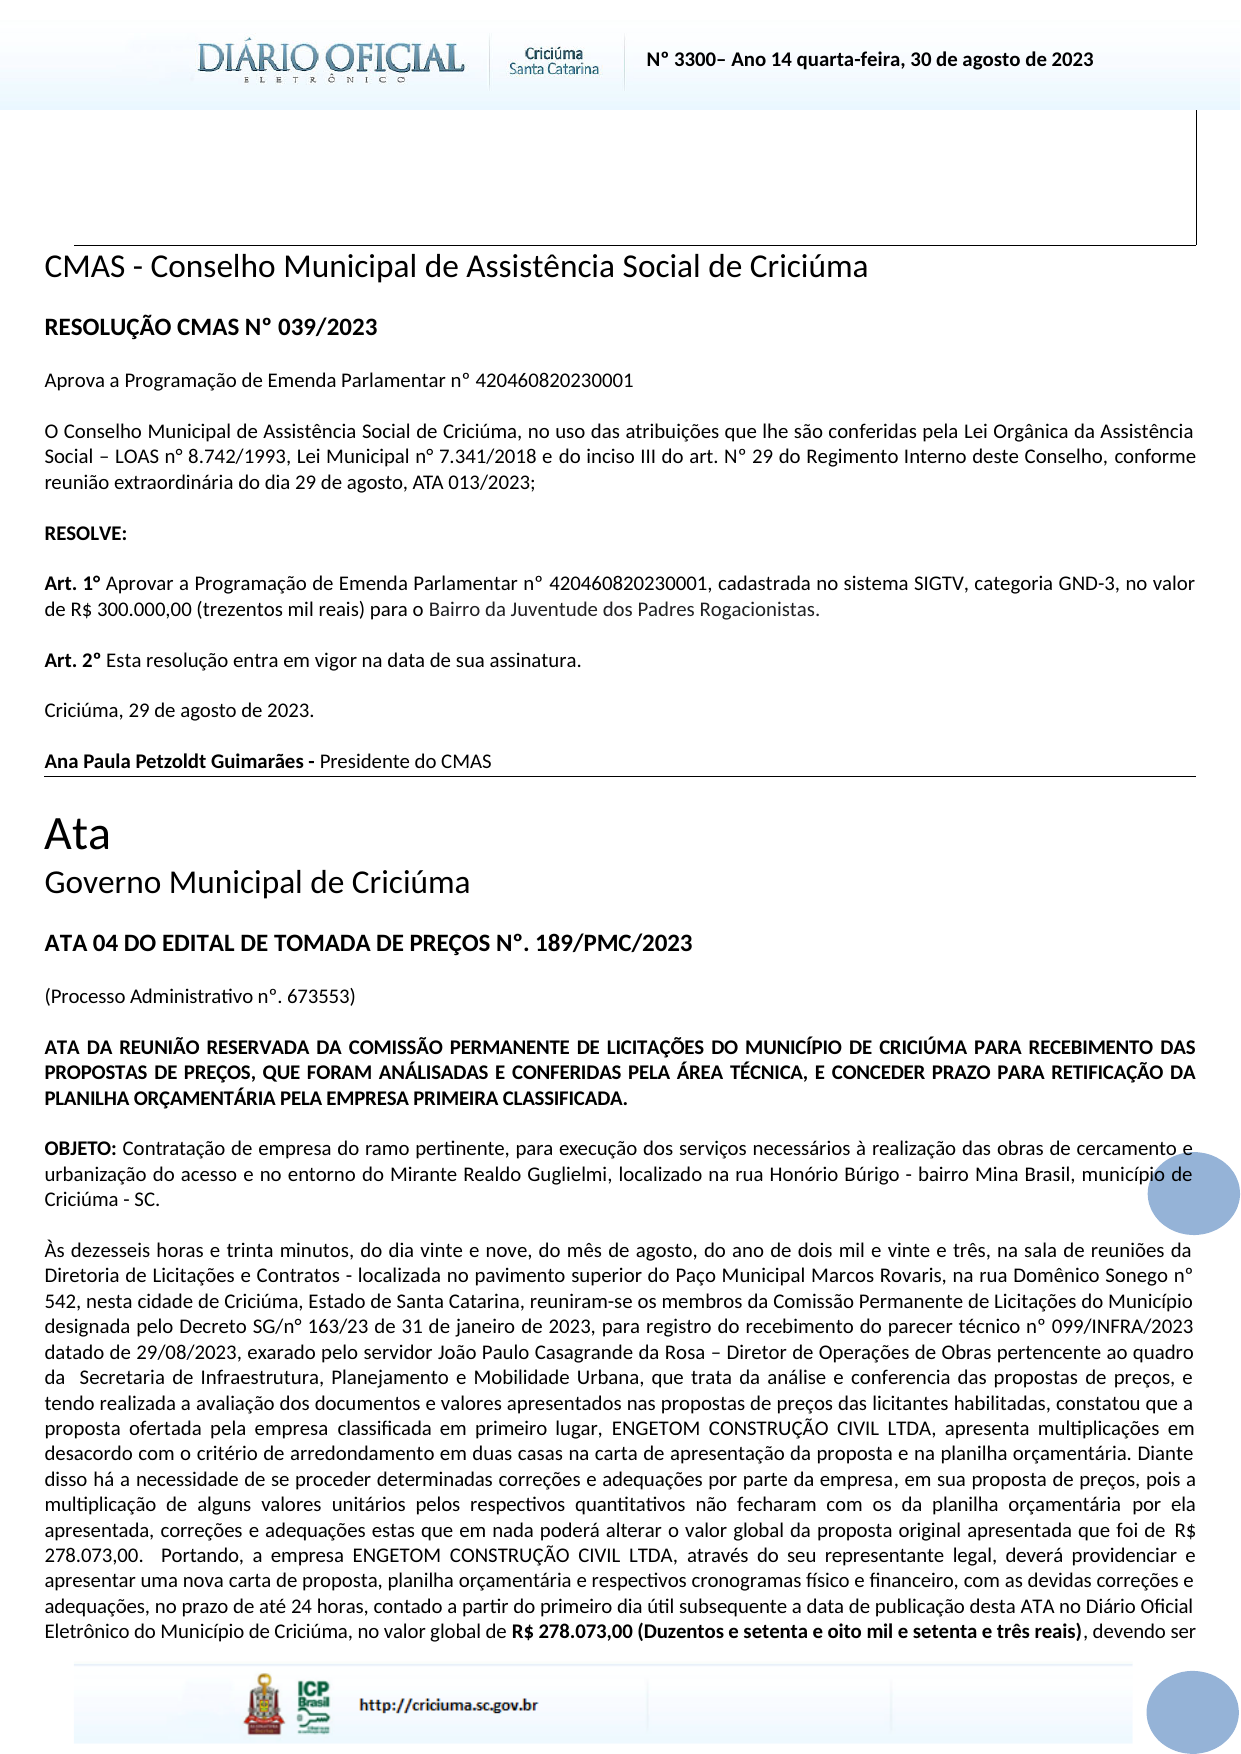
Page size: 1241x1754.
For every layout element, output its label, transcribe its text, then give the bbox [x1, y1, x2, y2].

text RESOLVE: [44, 520, 1196, 545]
text Governo Municipal de Criciúma [44, 861, 1196, 902]
text (Processo Administrativo nº. 673553) [44, 983, 1198, 1008]
text Ana Paula Petzoldt Guimarães - Presidente do CMAS [44, 748, 1196, 776]
text Às dezesseis horas e trinta minutos, do dia vinte e nove, do mês de agosto, do ano de dois mil e vinte e três, na sala de reuniões da Diretoria de Licitações e Contratos - localizada no pavimento superior do Paço Municipal Marcos Rovaris, na rua Domênico Sonego nº 542, nesta cidade de Criciúma, Estado de Santa Catarina, reuniram-se os membros da Comissão Permanente de Licitações do Município designada pelo Decreto SG/n° 163/23 de 31 de janeiro de 2023, para registro do recebimento do parecer técnico nº 099/INFRA/2023 datado de 29/08/2023, exarado pelo servidor João Paulo Casagrande da Rosa – Diretor de Operações de Obras pertencente ao quadro da Secretaria de Infraestrutura, Planejamento e Mobilidade Urbana, que trata da análise e conferencia das propostas de preços, e tendo realizada a avaliação dos documentos e valores apresentados nas propostas de preços das licitantes habilitadas, constatou que a proposta ofertada pela empresa classificada em primeiro lugar, ENGETOM CONSTRUÇÃO CIVIL LTDA, apresenta multiplicações em desacordo com o critério de arredondamento em duas casas na carta de apresentação da proposta e na planilha orçamentária. Diante disso há a necessidade de se proceder determinadas correções e adequações por parte da empresa, em sua proposta de preços, pois a multiplicação de alguns valores unitários pelos respectivos quantitativos não fecharam com os da planilha orçamentária por ela apresentada, correções e adequações estas que em nada poderá alterar o valor global da proposta original apresentada que foi de R$ 278.073,00. Portando, a empresa ENGETOM CONSTRUÇÃO CIVIL LTDA, através do seu representante legal, deverá providenciar e apresentar uma nova carta de proposta, planilha orçamentária e respectivos cronogramas físico e financeiro, com as devidas correções e adequações, no prazo de até 24 horas, contado a partir do primeiro dia útil subsequente a data de publicação desta ATA no Diário Oficial Eletrônico do Município de Criciúma, no valor global de R$ 278.073,00 (Duzentos e setenta e oito mil e setenta e três reais), devendo ser [44, 1237, 1196, 1644]
text ATA 04 DO EDITAL DE TOMADA DE PREÇOS Nº. 189/PMC/2023 [44, 927, 1198, 958]
text ATA DA REUNIÃO RESERVADA DA COMISSÃO PERMANENTE DE LICITAÇÕES DO MUNICÍPIO DE CRICIÚMA PARA RECEBIMENTO DAS PROPOSTAS DE PREÇOS, QUE FORAM ANÁLISADAS E CONFERIDAS PELA ÁREA TÉCNICA, E CONCEDER PRAZO PARA RETIFICAÇÃO DA PLANILHA ORÇAMENTÁRIA PELA EMPRESA PRIMEIRA CLASSIFICADA. [44, 1034, 1196, 1110]
text Ata [44, 802, 1196, 861]
text Aprova a Programação de Emenda Parlamentar nº 420460820230001 [44, 367, 1196, 393]
text Criciúma, 29 de agosto de 2023. [44, 698, 1196, 723]
text O Conselho Municipal de Assistência Social de Criciúma, no uso das atribuições que lhe são conferidas pela Lei Orgânica da Assistência Social – LOAS n° 8.742/1993, Lei Municipal n° 7.341/2018 e do inciso III do art. Nº 29 do Regimento Interno deste Conselho, conforme reunião extraordinária do dia 29 de agosto, ATA 013/2023; [44, 418, 1196, 494]
text CMAS - Conselho Municipal de Assistência Social de Criciúma [44, 245, 1196, 286]
text Art. 2º Esta resolução entra em vigor na data de sua assinatura. [44, 647, 1196, 672]
text Art. 1° Aprovar a Programação de Emenda Parlamentar nº 420460820230001, cadastrada no sistema SIGTV, categoria GND-3, no valor de R$ 300.000,00 (trezentos mil reais) para o Bairro da Juventude dos Padres Rogacionistas. [44, 571, 1196, 621]
text RESOLUÇÃO CMAS Nº 039/2023 [44, 311, 1196, 342]
text OBJETO: Contratação de empresa do ramo pertinente, para execução dos serviços necessários à realização das obras de cercamento e urbanização do acesso e no entorno do Mirante Realdo Guglielmi, localizado na rua Honório Búrigo - bairro Mina Brasil, município de Criciúma - SC. [44, 1136, 1196, 1212]
